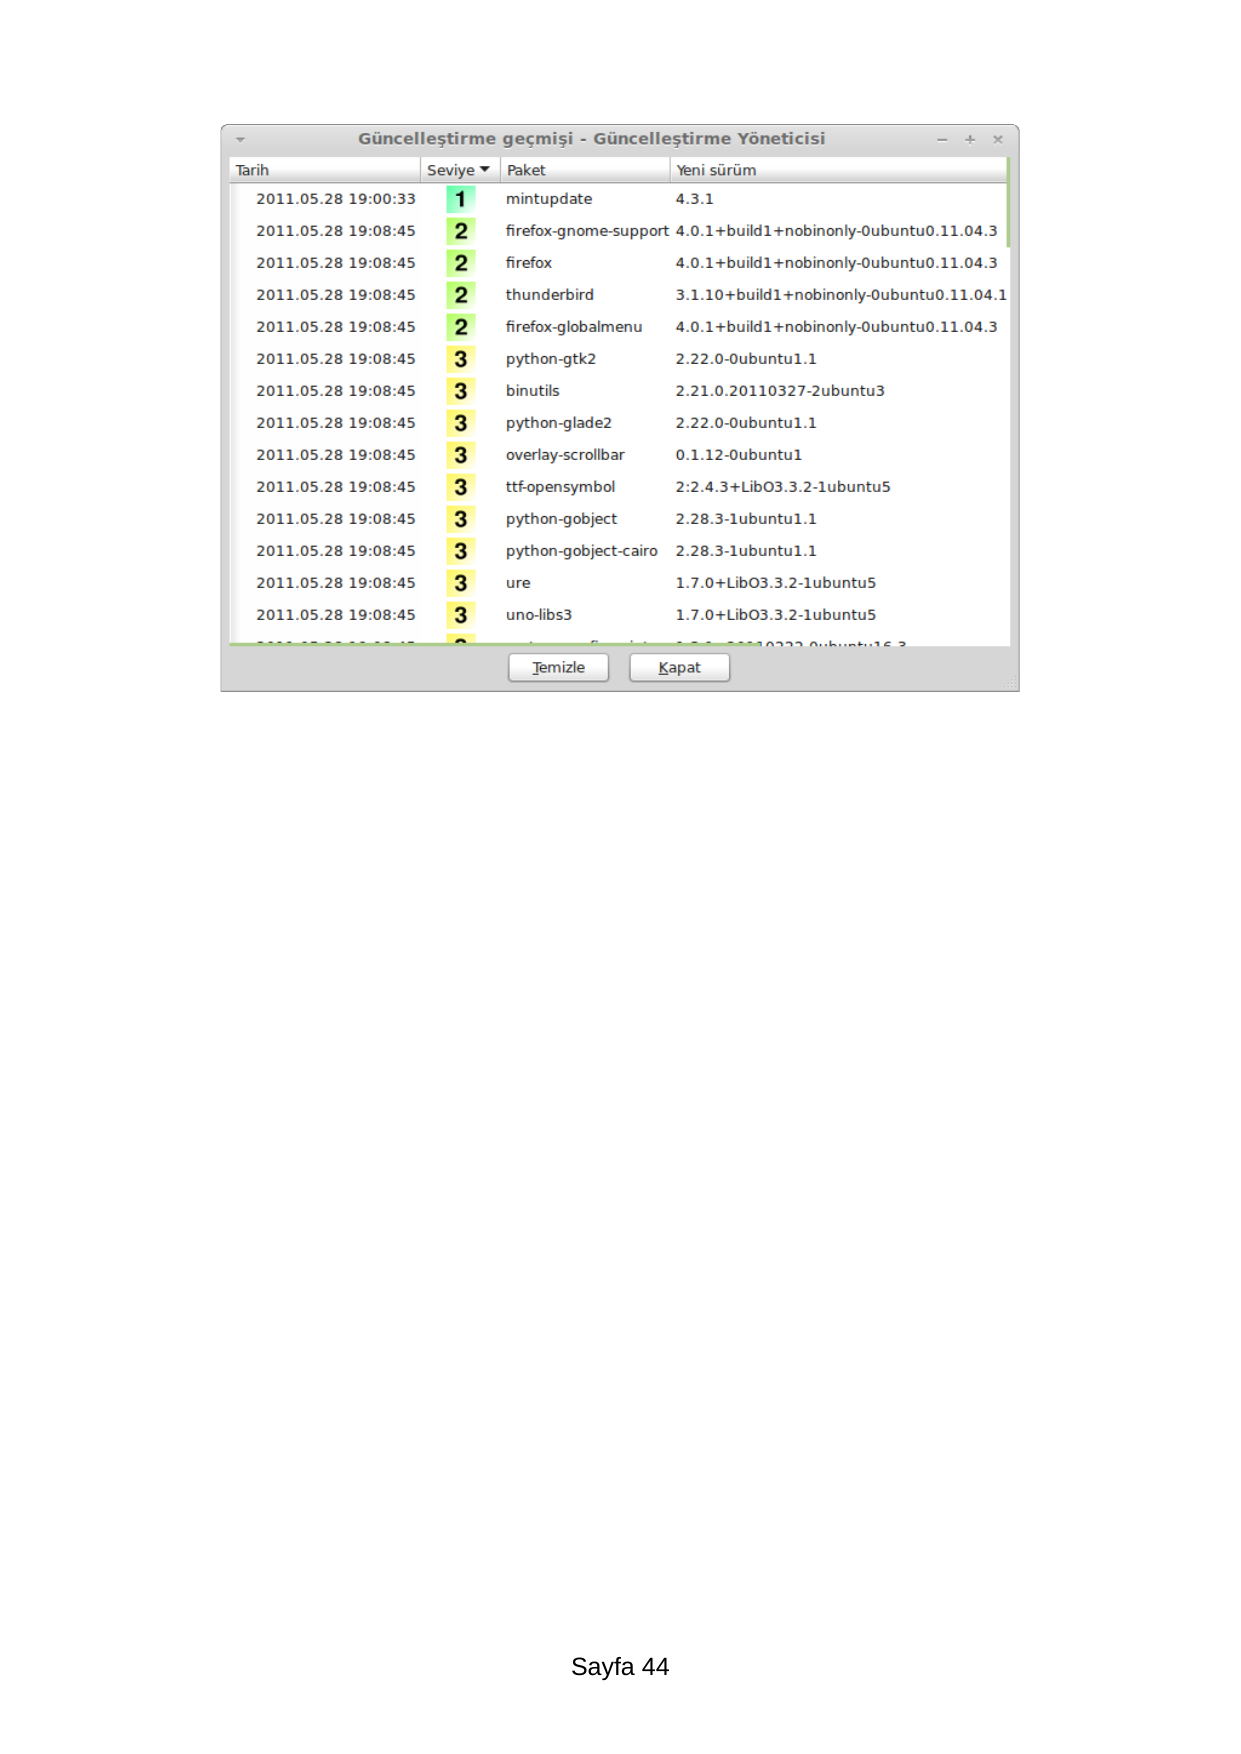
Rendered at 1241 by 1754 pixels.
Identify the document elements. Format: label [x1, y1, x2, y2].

picture [220, 124, 1020, 692]
